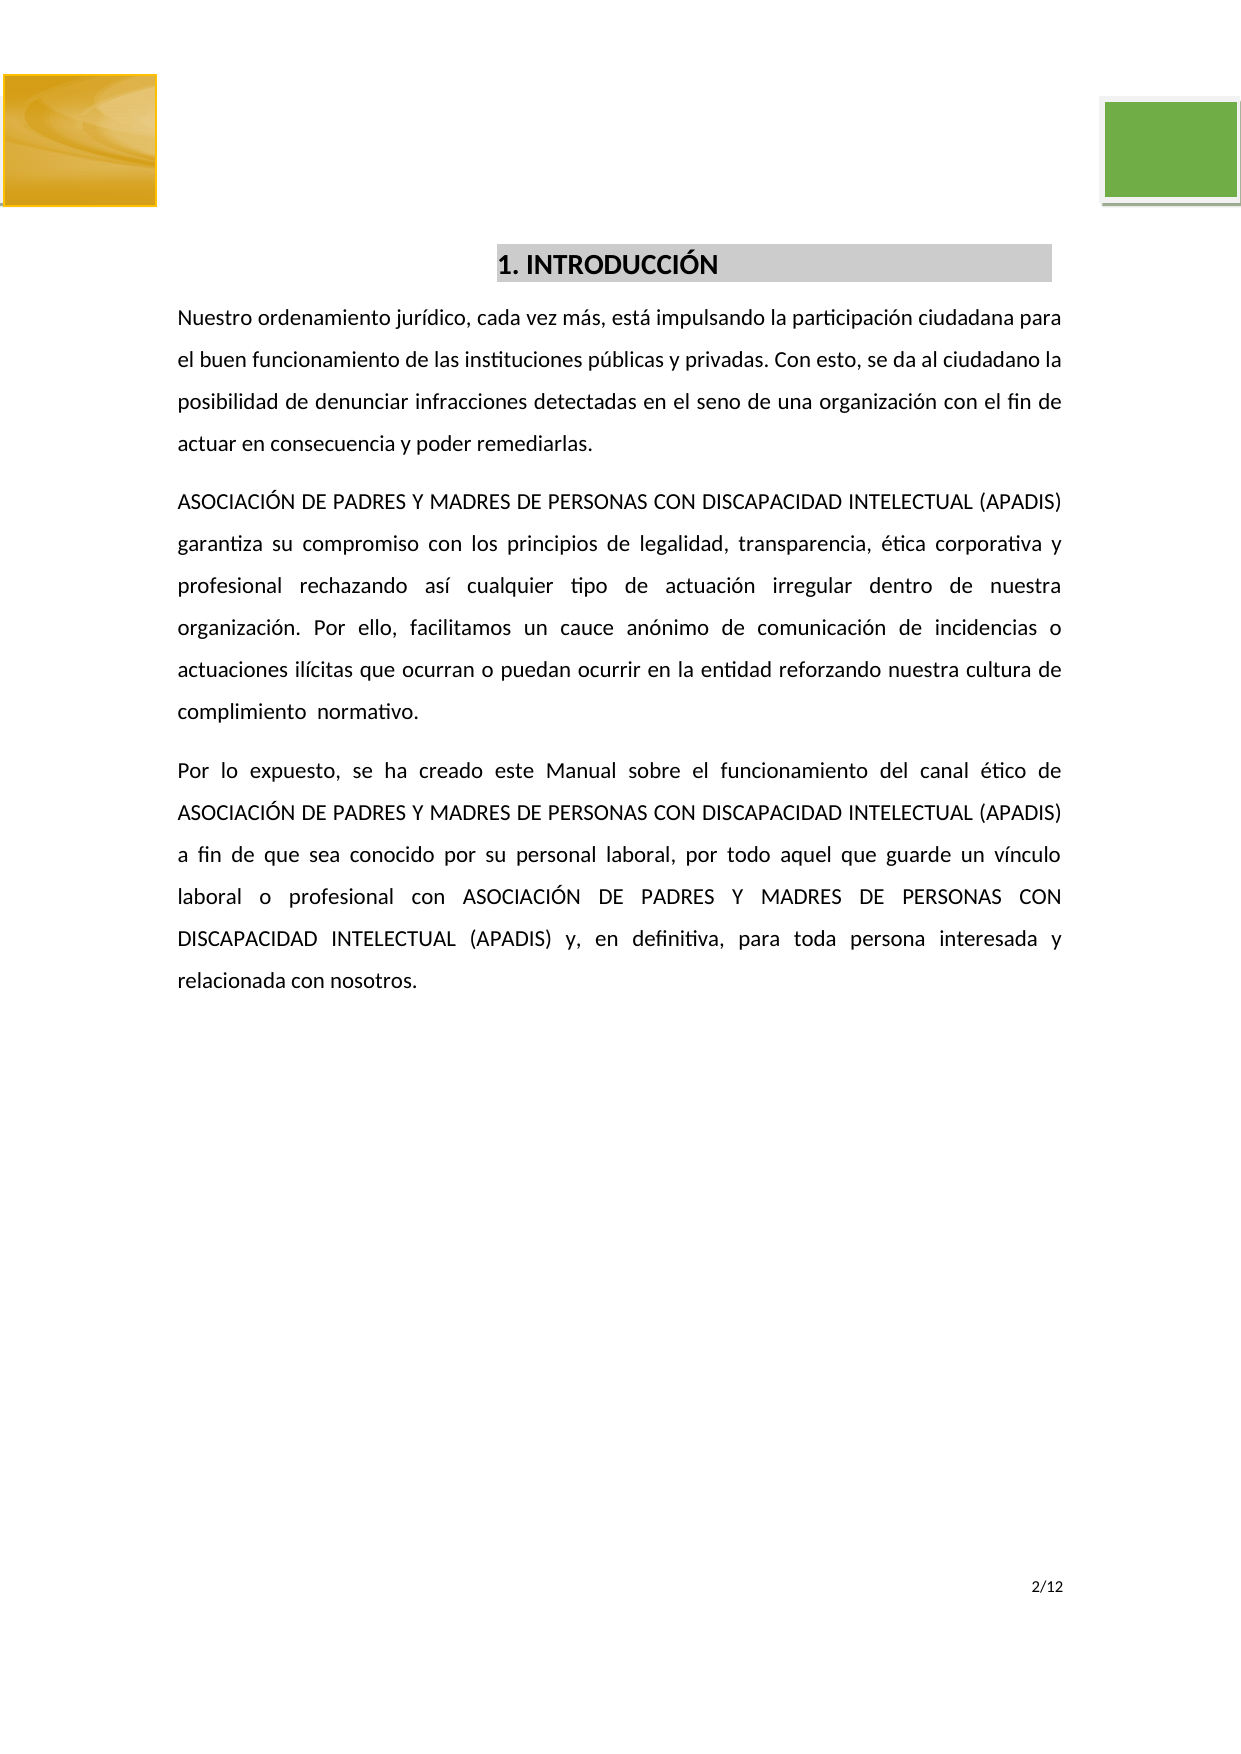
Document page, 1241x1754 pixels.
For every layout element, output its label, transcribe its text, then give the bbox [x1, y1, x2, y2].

text ASOCIACIÓN DE PADRES Y MADRES DE PERSONAS CON DISCAPACIDAD INTELECTUAL (APADIS) garantiza su compromiso con los principios de legalidad, transparencia, ética corporativa y profesional rechazando así cualquier tipo de actuación irregular dentro de nuestra organización. Por ello, facilitamos un cauce anónimo de comunicación de incidencias o actuaciones ilícitas que ocurran o puedan ocurrir en la entidad reforzando nuestra cultura de complimiento normativo. [177, 487, 1063, 725]
text Nuestro ordenamiento jurídico, cada vez más, está impulsando la participación ciudadana para el buen funcionamiento de las instituciones públicas y privadas. Con esto, se da al ciudadano la posibilidad de denunciar infracciones detectadas en el seno de una organización con el fin de actuar en consecuencia y poder remediarlas. [177, 303, 1063, 457]
text Por lo expuesto, se ha creado este Manual sobre el funcionamiento del canal ético de ASOCIACIÓN DE PADRES Y MADRES DE PERSONAS CON DISCAPACIDAD INTELECTUAL (APADIS) a fin de que sea conocido por su personal laboral, por todo aquel que guarde un vínculo laboral o profesional con ASOCIACIÓN DE PADRES Y MADRES DE PERSONAS CON DISCAPACIDAD INTELECTUAL (APADIS) y, en definitiva, para toda persona interesada y relacionada con nosotros. [177, 756, 1063, 994]
picture [5, 76, 155, 205]
